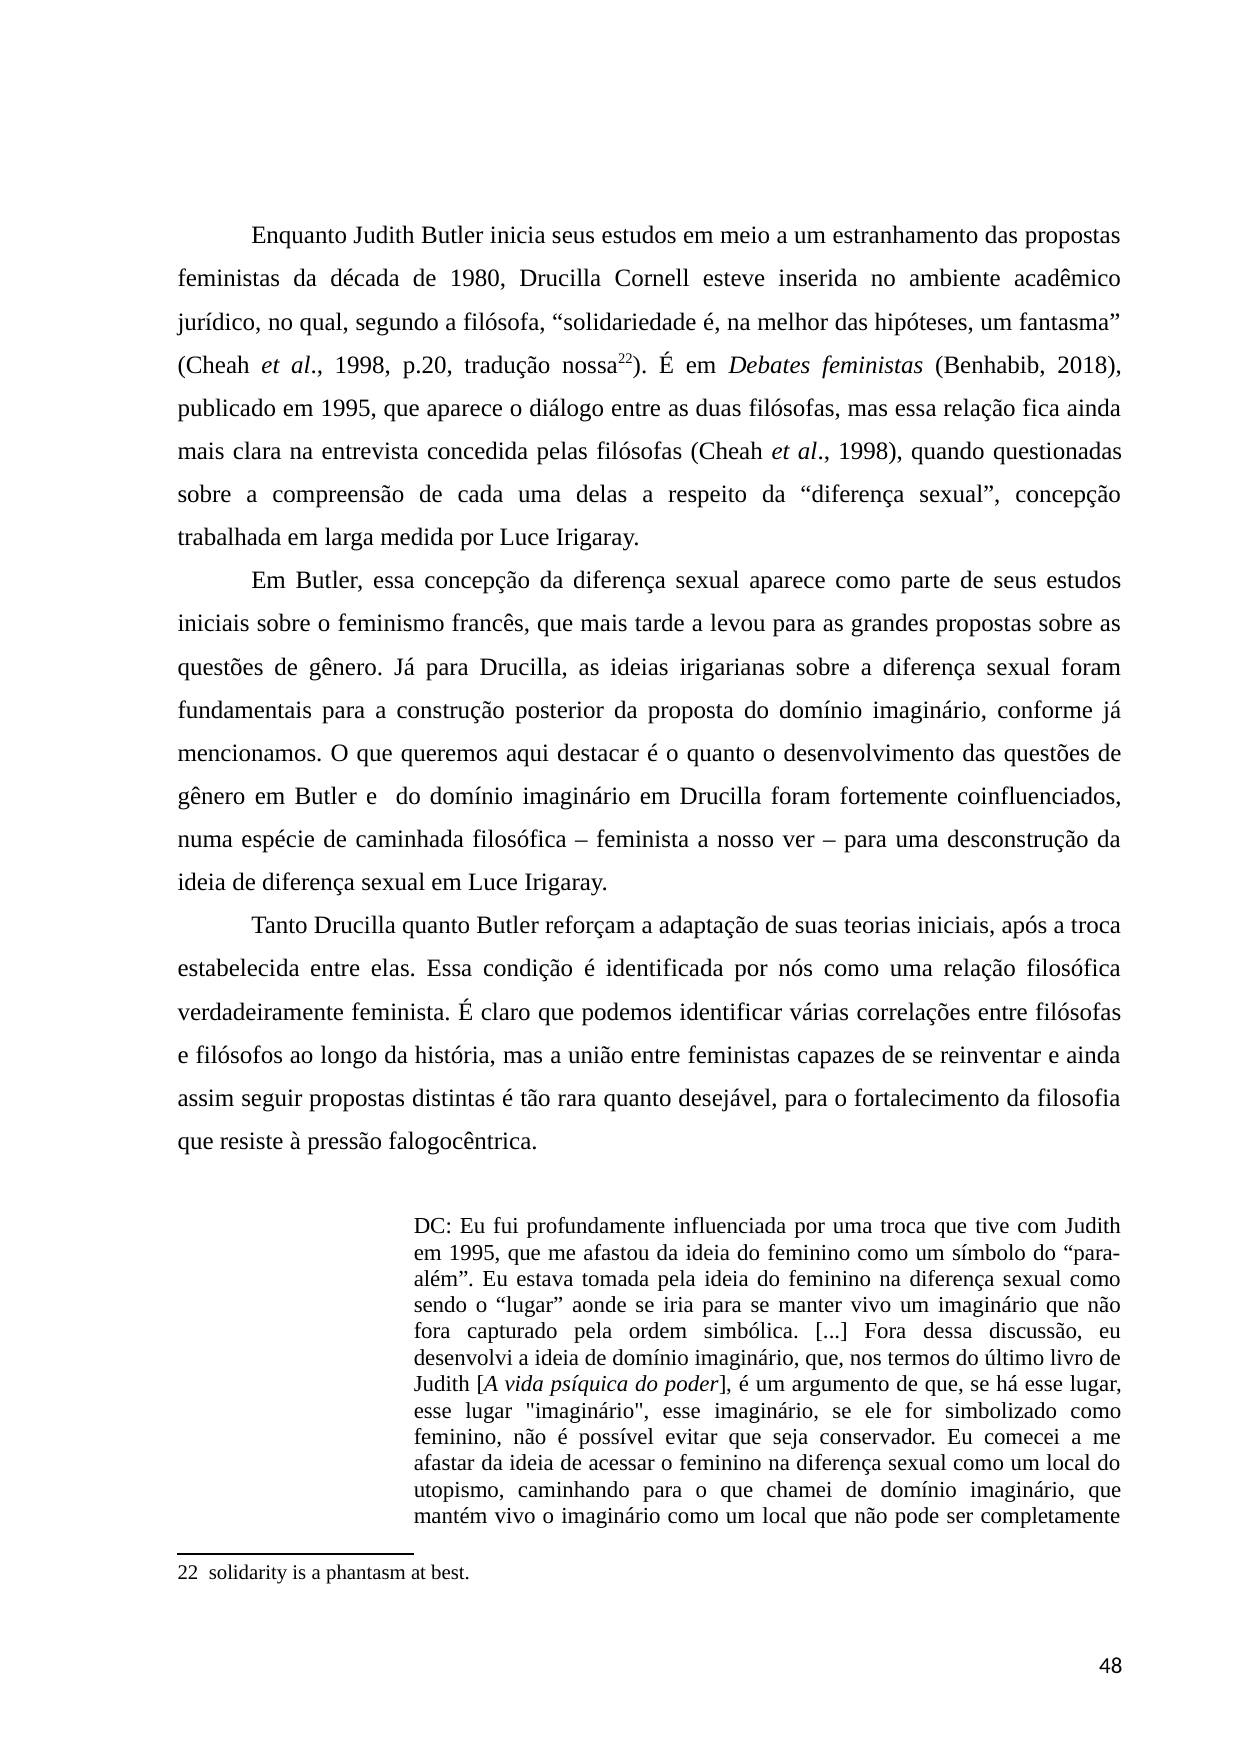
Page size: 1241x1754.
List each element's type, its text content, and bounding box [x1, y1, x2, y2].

text DC: Eu fui profundamente influenciada por uma troca que tive com Judith em 1995, que me afastou da ideia do feminino como um símbolo do “para-além”. Eu estava tomada pela ideia do feminino na diferença sexual como sendo o “lugar” aonde se iria para se manter vivo um imaginário que não fora capturado pela ordem simbólica. [...] Fora dessa discussão, eu desenvolvi a ideia de domínio imaginário, que, nos termos do último livro de Judith [A vida psíquica do poder], é um argumento de que, se há esse lugar, esse lugar "imaginário", esse imaginário, se ele for simbolizado como feminino, não é possível evitar que seja conservador. Eu comecei a me afastar da ideia de acessar o feminino na diferença sexual como um local do utopismo, caminhando para o que chamei de domínio imaginário, que mantém vivo o imaginário como um local que não pode ser completamente [413, 1212, 1122, 1528]
text solidarity is a phantasm at best. [177, 1560, 1122, 1584]
text Enquanto Judith Butler inicia seus estudos em meio a um estranhamento das propostas feministas da década de 1980, Drucilla Cornell esteve inserida no ambiente acadêmico jurídico, no qual, segundo a filósofa, “solidariedade é, na melhor das hipóteses, um fantasma” (Cheah et al., 1998, p.20, tradução nossa). É em Debates feministas (Benhabib, 2018), publicado em 1995, que aparece o diálogo entre as duas filósofas, mas essa relação fica ainda mais clara na entrevista concedida pelas filósofas (Cheah et al., 1998), quando questionadas sobre a compreensão de cada uma delas a respeito da “diferença sexual”, concepção trabalhada em larga medida por Luce Irigaray. [177, 220, 1122, 551]
text Em Butler, essa concepção da diferença sexual aparece como parte de seus estudos iniciais sobre o feminismo francês, que mais tarde a levou para as grandes propostas sobre as questões de gênero. Já para Drucilla, as ideias irigarianas sobre a diferença sexual foram fundamentais para a construção posterior da proposta do domínio imaginário, conforme já mencionamos. O que queremos aqui destacar é o quanto o desenvolvimento das questões de gênero em Butler e do domínio imaginário em Drucilla foram fortemente coinfluenciados, numa espécie de caminhada filosófica – feminista a nosso ver – para uma desconstrução da ideia de diferença sexual em Luce Irigaray. [177, 565, 1122, 896]
text Tanto Drucilla quanto Butler reforçam a adaptação de suas teorias iniciais, após a troca estabelecida entre elas. Essa condição é identificada por nós como uma relação filosófica verdadeiramente feminista. É claro que podemos identificar várias correlações entre filósofas e filósofos ao longo da história, mas a união entre feministas capazes de se reinventar e ainda assim seguir propostas distintas é tão rara quanto desejável, para o fortalecimento da filosofia que resiste à pressão falogocêntrica. [177, 910, 1122, 1155]
